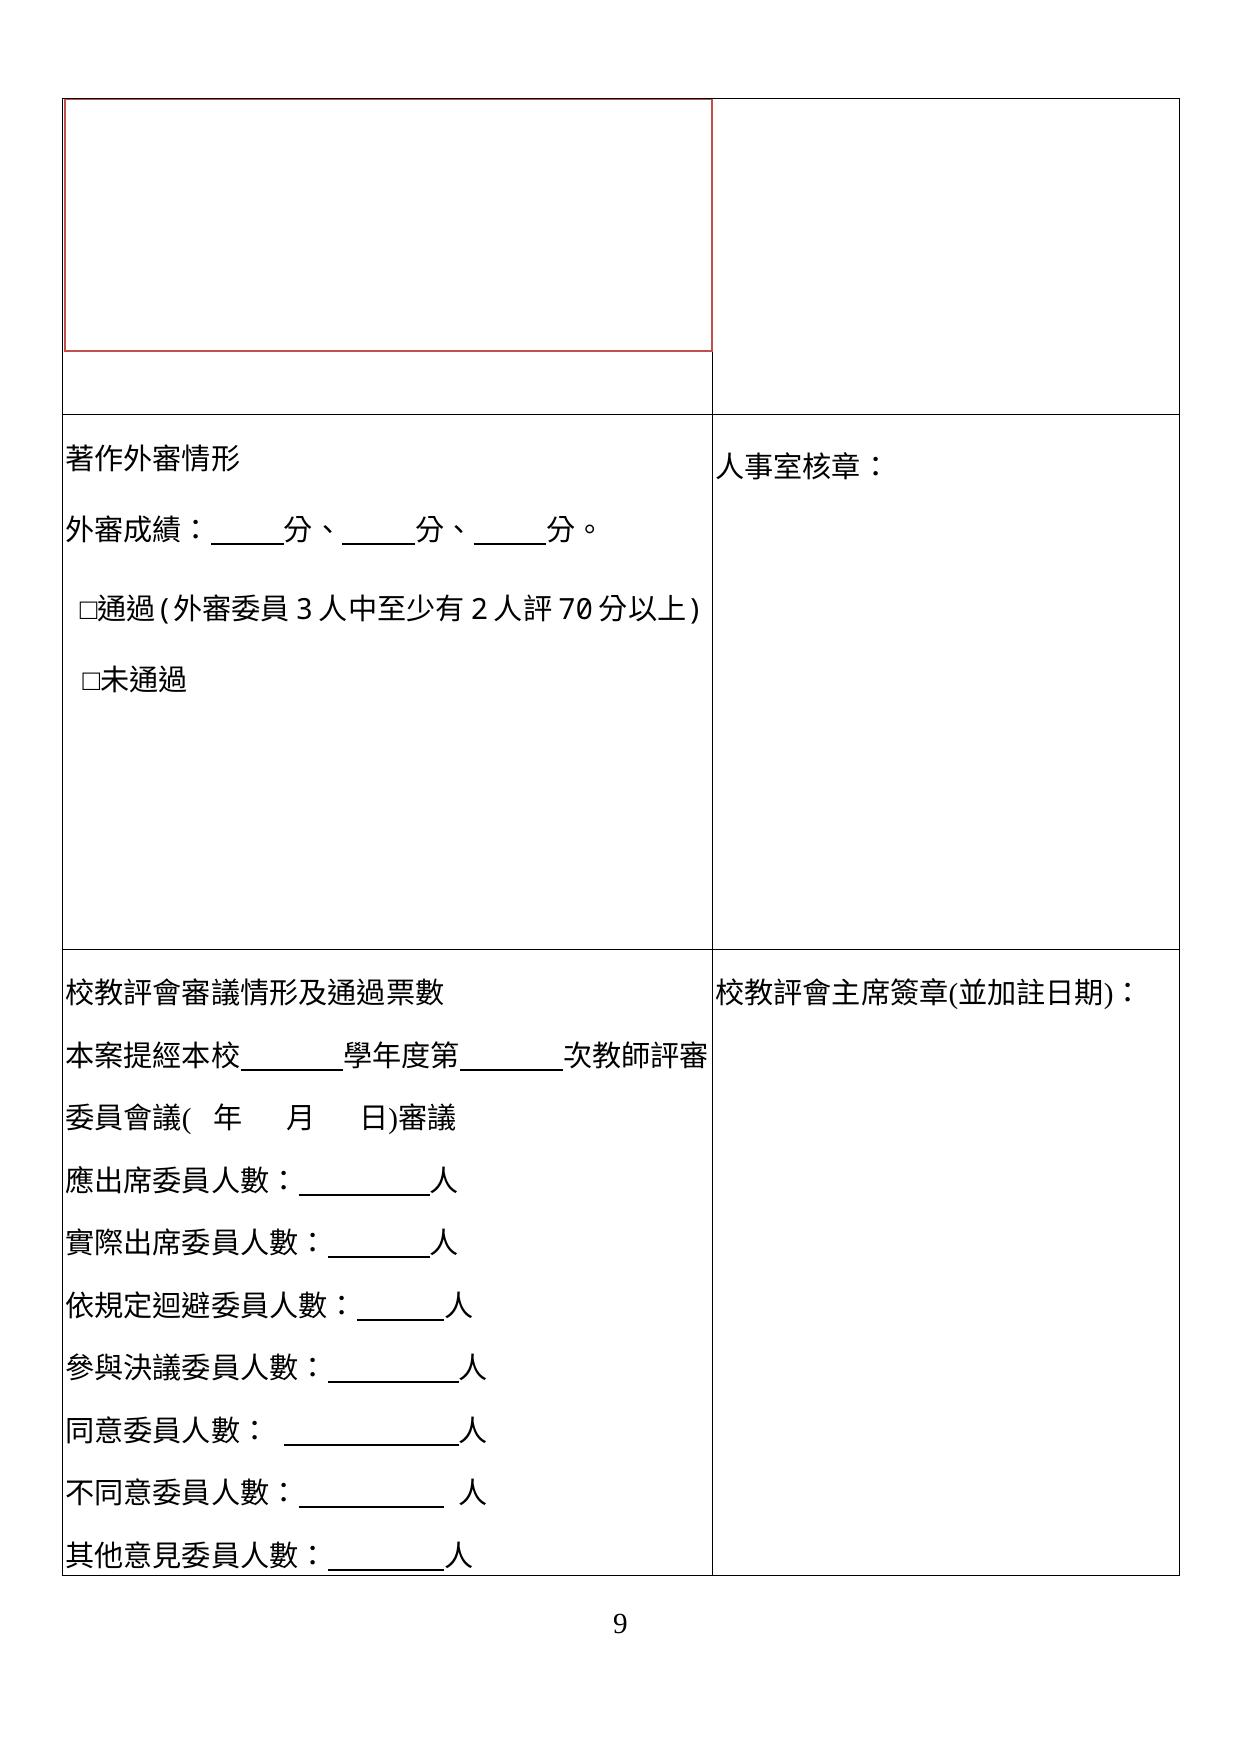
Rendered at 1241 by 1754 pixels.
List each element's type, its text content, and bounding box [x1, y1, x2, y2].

table_cell [713, 99, 1179, 414]
table_cell 人事室核章： [713, 415, 1179, 948]
table_cell [66, 100, 711, 349]
table_cell 著作外審情形 外審成績： 分、 分、 分。 □通過(外審委員3人中至少有2人評70分以上) □未通過 [63, 415, 712, 948]
table_cell 校教評會審議情形及通過票數 本案提經本校 學年度第 次教師評審委員會議( 年 月 日)審議 應出席委員人數： 人 實際出席委員人數： 人 依規定迴避委員人數： 人 參與決議委員人數： 人 同意委員人數： 人 不同意委員人數： 人 其他意見委員人數： 人 [63, 950, 712, 1574]
table_cell [63, 351, 712, 414]
table_cell 校教評會主席簽章(並加註日期)： [713, 950, 1179, 1574]
